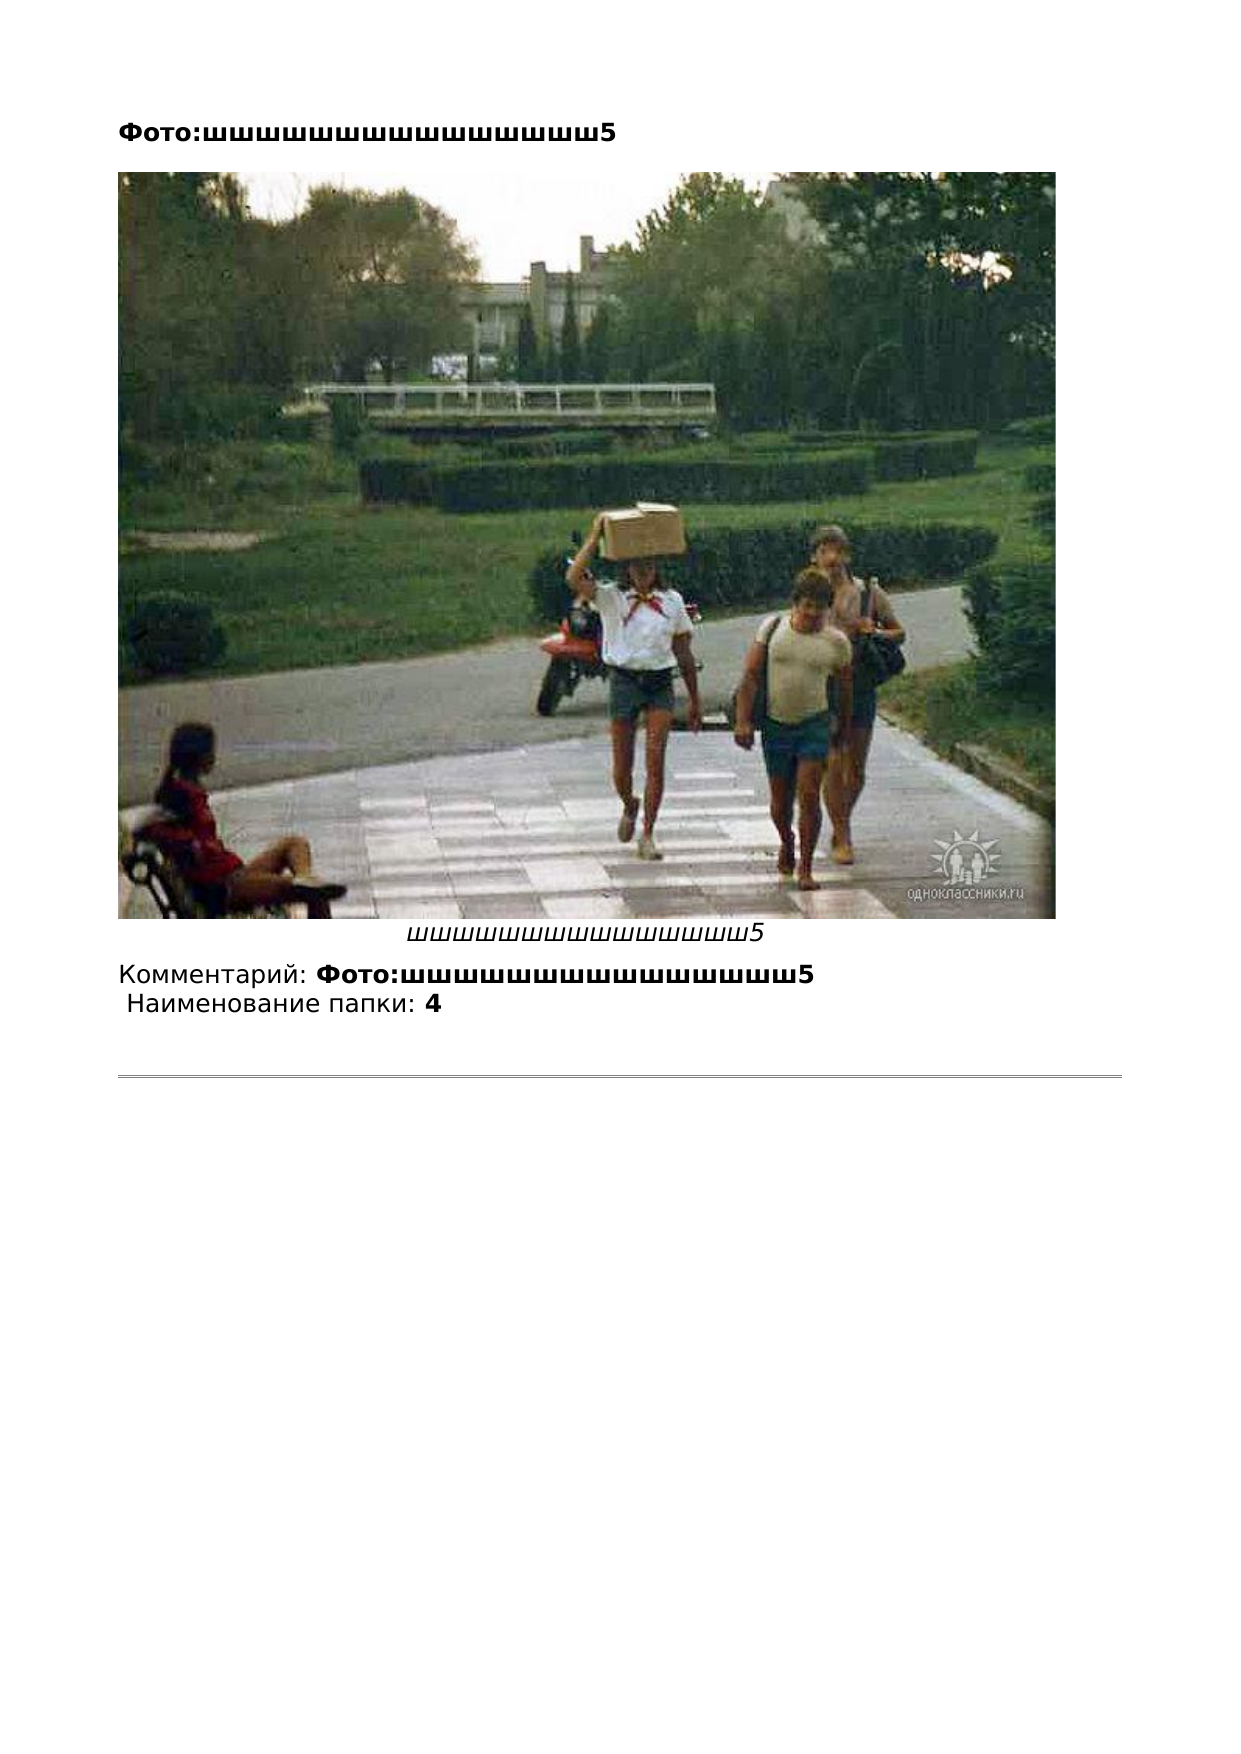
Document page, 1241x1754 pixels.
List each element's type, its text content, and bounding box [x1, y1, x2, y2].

subtitle Фото:шшшшшшшшшшшшшшш5 [118, 118, 1122, 147]
picture [118, 172, 1056, 919]
text Комментарий: Фото:шшшшшшшшшшшшшшш5 Наименование папки: 4 [118, 960, 1122, 1048]
text шшшшшшшшшшшшшшш5 [118, 919, 1056, 948]
